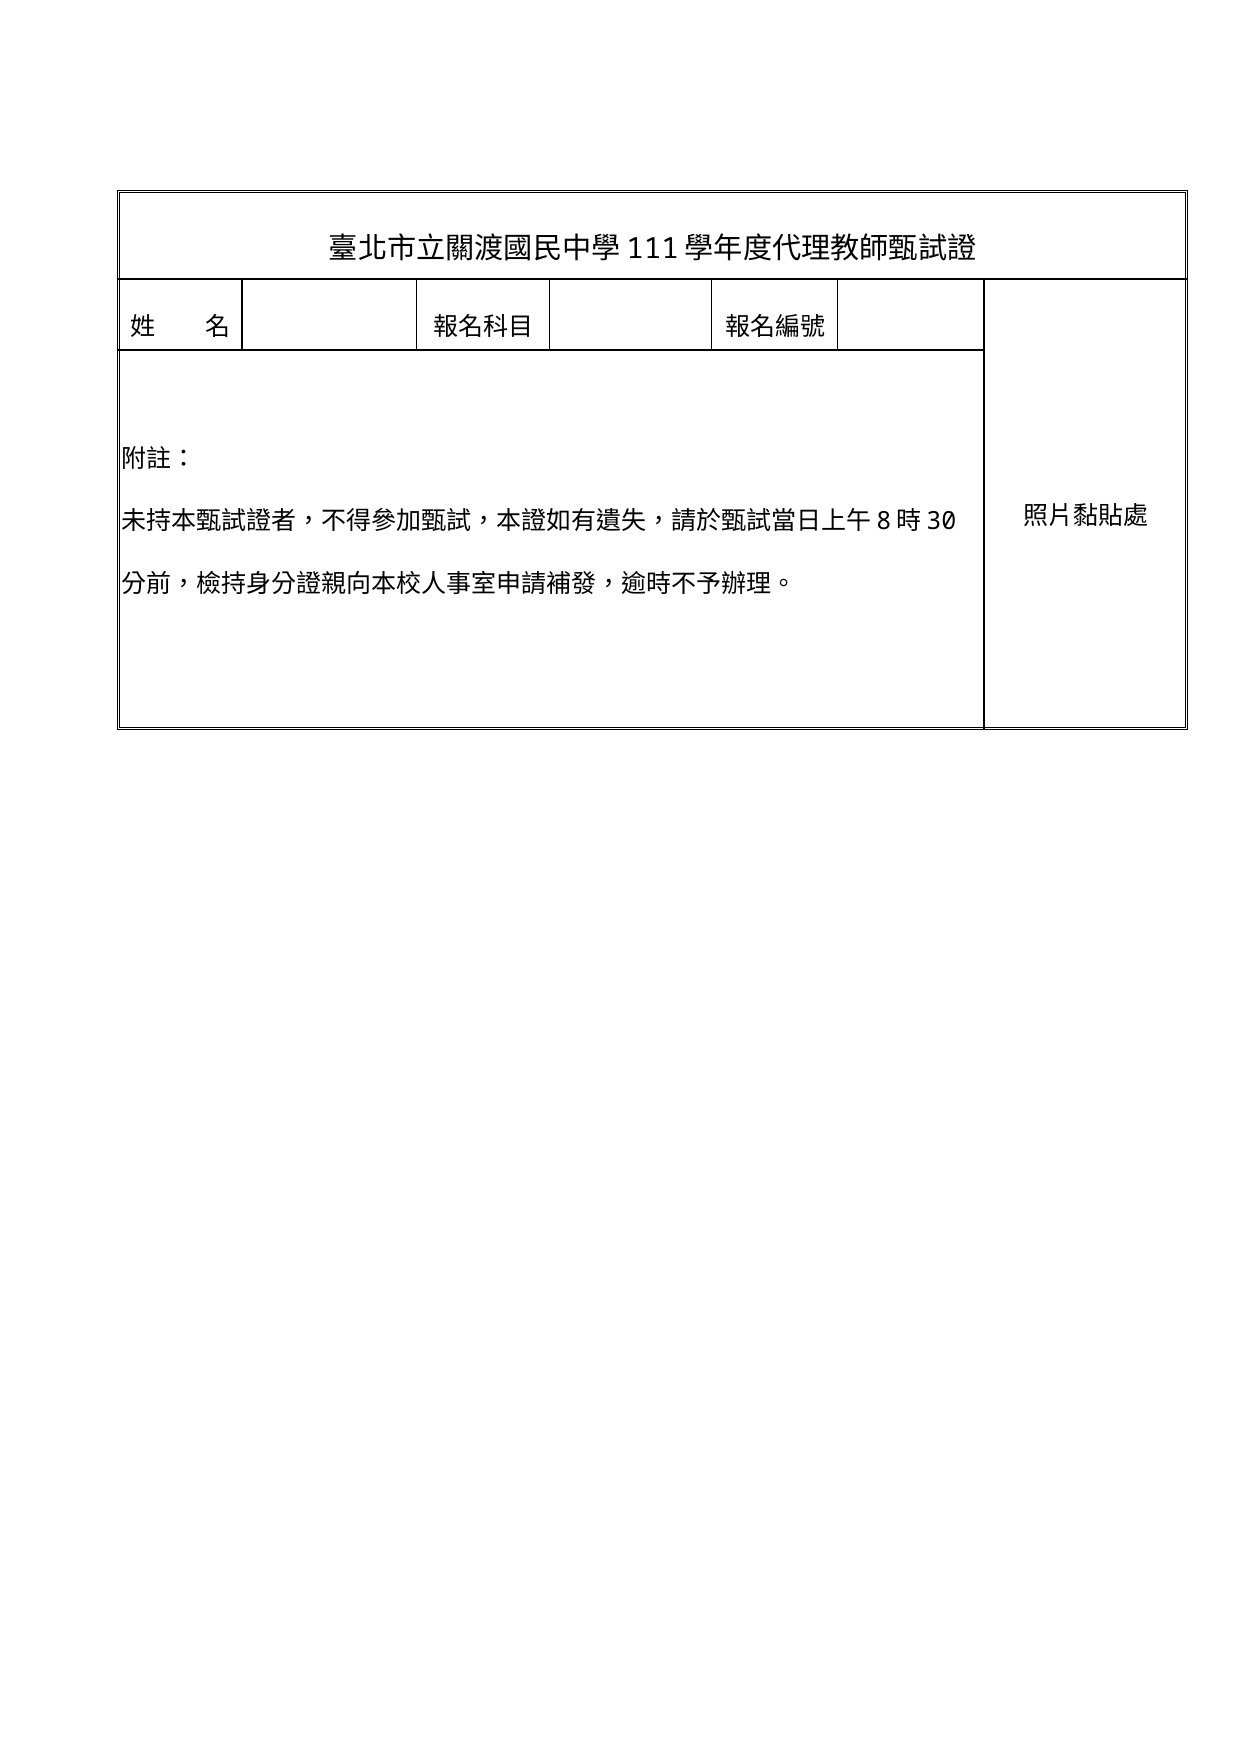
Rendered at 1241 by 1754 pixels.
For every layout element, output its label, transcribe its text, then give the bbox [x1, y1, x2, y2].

table_cell [243, 280, 416, 349]
table_cell 姓 名 [120, 280, 241, 349]
table_header 臺北市立關渡國民中學111學年度代理教師甄試證 [120, 193, 1185, 278]
table_cell 報名科目 [417, 280, 549, 349]
table_cell 照片黏貼處 [985, 280, 1185, 727]
table_cell [838, 280, 983, 349]
table_cell 附註： 未持本甄試證者，不得參加甄試，本證如有遺失，請於甄試當日上午8時30分前，檢持身分證親向本校人事室申請補發，逾時不予辦理。 [120, 351, 983, 727]
table_cell 報名編號 [712, 280, 837, 349]
table_cell [550, 280, 711, 349]
